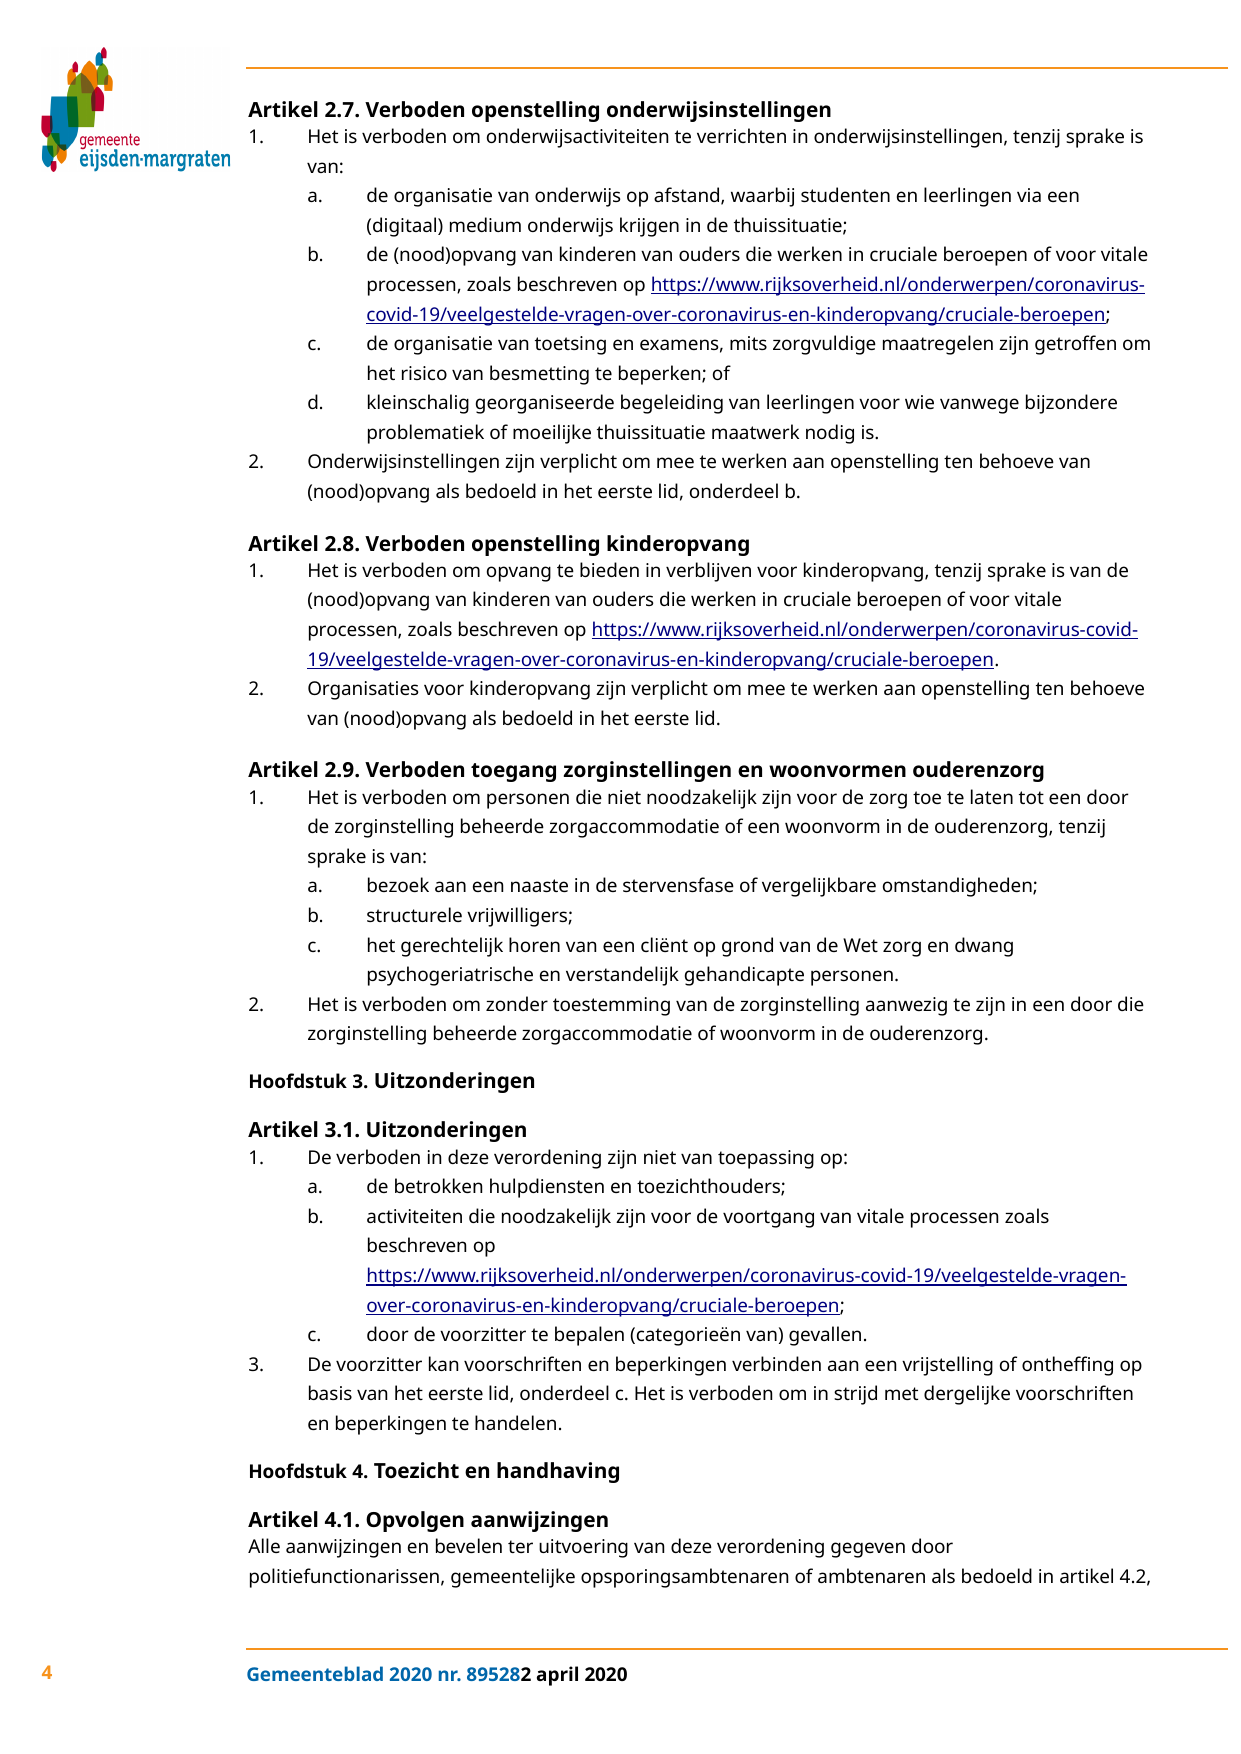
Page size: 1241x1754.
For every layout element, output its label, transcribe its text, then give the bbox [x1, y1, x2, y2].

list De voorzitter kan voorschriften en beperkingen verbinden aan een vrijstelling of ontheffing op basis van het eerste lid, onderdeel c. Het is verboden om in strijd met dergelijke voorschriften en beperkingen te handelen. [248, 1351, 1152, 1436]
list activiteiten die noodzakelijk zijn voor de voortgang van vitale processen zoals beschreven op https://www.rijksoverheid.nl/onderwerpen/coronavirus-covid-19/veelgestelde-vragen-over-coronavirus-en-kinderopvang/cruciale-beroepen; [307, 1203, 1152, 1317]
picture [41, 47, 231, 172]
text Artikel 2.7. Verboden openstelling onderwijsinstellingen [248, 95, 1152, 123]
list de (nood)opvang van kinderen van ouders die werken in cruciale beroepen of voor vitale processen, zoals beschreven op https://www.rijksoverheid.nl/onderwerpen/coronavirus-covid-19/veelgestelde-vragen-over-coronavirus-en-kinderopvang/cruciale-beroepen; [307, 242, 1152, 326]
list Organisaties voor kinderopvang zijn verplicht om mee te werken aan openstelling ten behoeve van (nood)opvang als bedoeld in het eerste lid. [248, 675, 1152, 731]
list Onderwijsinstellingen zijn verplicht om mee te werken aan openstelling ten behoeve van (nood)opvang als bedoeld in het eerste lid, onderdeel b. [248, 449, 1152, 504]
list kleinschalig georganiseerde begeleiding van leerlingen voor wie vanwege bijzondere problematiek of moeilijke thuissituatie maatwerk nodig is. [307, 389, 1152, 445]
text Hoofdstuk 3. Uitzonderingen [248, 1066, 1152, 1094]
text Artikel 2.9. Verboden toegang zorginstellingen en woonvormen ouderenzorg [248, 755, 1152, 784]
list de betrokken hulpdiensten en toezichthouders; [307, 1173, 1152, 1199]
list Het is verboden om zonder toestemming van de zorginstelling aanwezig te zijn in een door die zorginstelling beheerde zorgaccommodatie of woonvorm in de ouderenzorg. [248, 991, 1152, 1046]
text Alle aanwijzingen en bevelen ter uitvoering van deze verordening gegeven door politiefunctionarissen, gemeentelijke opsporingsambtenaren of ambtenaren als bedoeld in artikel 4.2, [248, 1533, 1152, 1589]
list de organisatie van onderwijs op afstand, waarbij studenten en leerlingen via een (digitaal) medium onderwijs krijgen in de thuissituatie; [307, 182, 1152, 238]
text Artikel 4.1. Opvolgen aanwijzingen [248, 1505, 1152, 1533]
list Het is verboden om onderwijsactiviteiten te verrichten in onderwijsinstellingen, tenzij sprake is van: [248, 123, 1152, 178]
list bezoek aan een naaste in de stervensfase of vergelijkbare omstandigheden; [307, 873, 1152, 898]
list De verboden in deze verordening zijn niet van toepassing op: [248, 1144, 1152, 1169]
list Het is verboden om opvang te bieden in verblijven voor kinderopvang, tenzij sprake is van de (nood)opvang van kinderen van ouders die werken in cruciale beroepen of voor vitale processen, zoals beschreven op https://www.rijksoverheid.nl/onderwerpen/coronavirus-covid-19/veelgestelde-vragen-over-coronavirus-en-kinderopvang/cruciale-beroepen. [248, 557, 1152, 672]
list door de voorzitter te bepalen (categorieën van) gevallen. [307, 1321, 1152, 1347]
list de organisatie van toetsing en examens, mits zorgvuldige maatregelen zijn getroffen om het risico van besmetting te beperken; of [307, 330, 1152, 386]
text Artikel 3.1. Uitzonderingen [248, 1115, 1152, 1144]
text Artikel 2.8. Verboden openstelling kinderopvang [248, 529, 1152, 557]
list Het is verboden om personen die niet noodzakelijk zijn voor de zorg toe te laten tot een door de zorginstelling beheerde zorgaccommodatie of een woonvorm in de ouderenzorg, tenzij sprake is van: [248, 784, 1152, 869]
text Hoofdstuk 4. Toezicht en handhaving [248, 1456, 1152, 1484]
list het gerechtelijk horen van een cliënt op grond van de Wet zorg en dwang psychogeriatrische en verstandelijk gehandicapte personen. [307, 932, 1152, 987]
list structurele vrijwilligers; [307, 902, 1152, 928]
